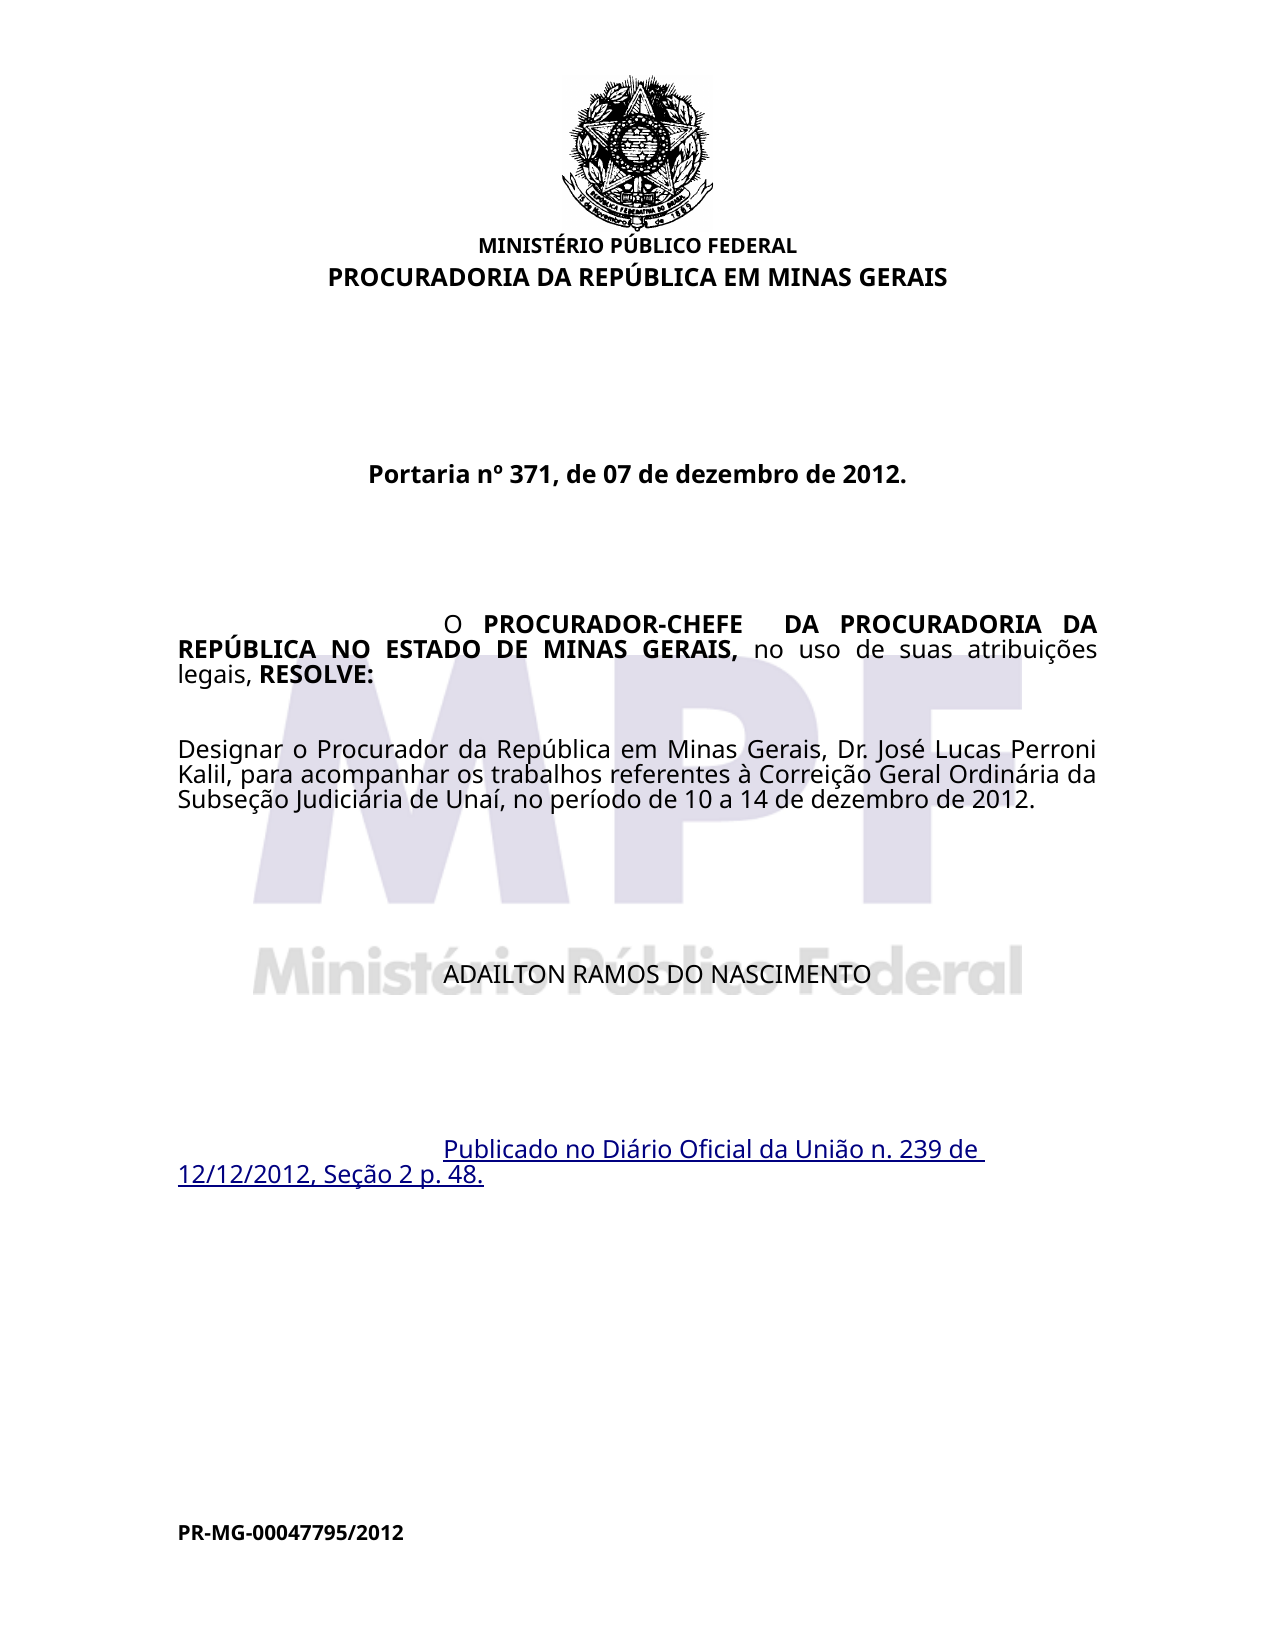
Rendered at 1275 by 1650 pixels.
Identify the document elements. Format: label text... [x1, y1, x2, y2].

picture [561, 75, 714, 232]
text Publicado no Diário Oficial da União n. 239 de 12/12/2012, Seção 2 p. 48. [177, 1138, 1098, 1188]
text O PROCURADOR-CHEFE DA PROCURADORIA DA REPÚBLICA NO ESTADO DE MINAS GERAIS, no uso de suas atribuições legais, RESOLVE: [177, 613, 1098, 688]
picture [253, 988, 1022, 995]
picture [253, 688, 1022, 738]
picture [253, 813, 1022, 963]
text Designar o Procurador da República em Minas Gerais, Dr. José Lucas Perroni Kalil, para acompanhar os trabalhos referentes à Correição Geral Ordinária da Subseção Judiciária de Unaí, no período de 10 a 14 de dezembro de 2012. [177, 738, 1098, 813]
text Portaria nº 371, de 07 de dezembro de 2012. [177, 463, 1098, 488]
text ADAILTON RAMOS DO NASCIMENTO [177, 963, 1098, 988]
